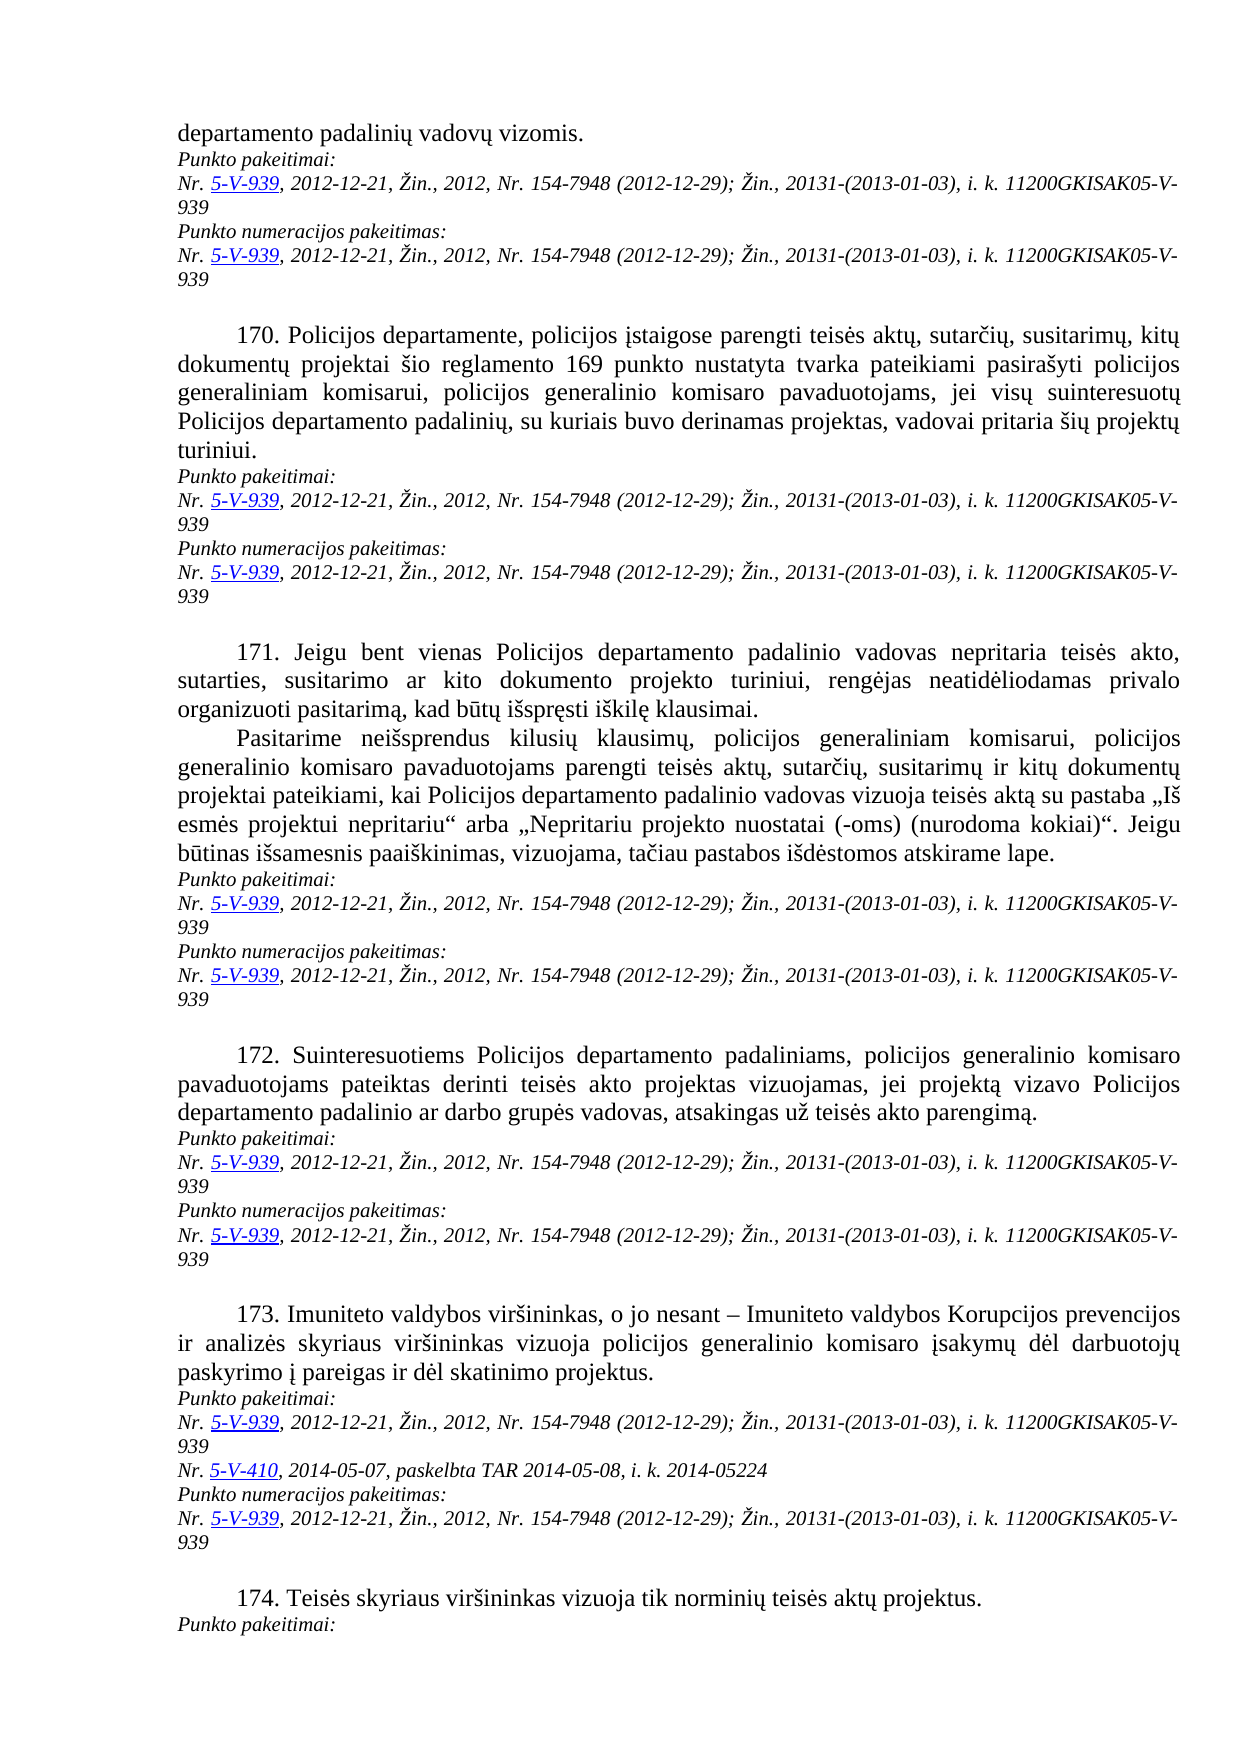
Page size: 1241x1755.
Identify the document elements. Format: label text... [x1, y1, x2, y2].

text Punkto numeracijos pakeitimas: [177, 1482, 1181, 1506]
text Nr. 5-V-939, 2012-12-21, Žin., 2012, Nr. 154-7948 (2012-12-29); Žin., 20131-(2013-01-03), i. k. 11200GKISAK05-V-939 [177, 1222, 1181, 1271]
text Punkto pakeitimai: [177, 464, 1181, 488]
text Nr. 5-V-939, 2012-12-21, Žin., 2012, Nr. 154-7948 (2012-12-29); Žin., 20131-(2013-01-03), i. k. 11200GKISAK05-V-939 [177, 963, 1181, 1011]
text Punkto numeracijos pakeitimas: [177, 939, 1181, 963]
text Nr. 5-V-939, 2012-12-21, Žin., 2012, Nr. 154-7948 (2012-12-29); Žin., 20131-(2013-01-03), i. k. 11200GKISAK05-V-939 [177, 488, 1181, 536]
text 171. Jeigu bent vienas Policijos departamento padalinio vadovas nepritaria teisės akto, sutarties, susitarimo ar kito dokumento projekto turiniui, rengėjas neatidėliodamas privalo organizuoti pasitarimą, kad būtų išspręsti iškilę klausimai. [177, 637, 1181, 723]
text Punkto numeracijos pakeitimas: [177, 536, 1181, 560]
text Nr. 5-V-939, 2012-12-21, Žin., 2012, Nr. 154-7948 (2012-12-29); Žin., 20131-(2013-01-03), i. k. 11200GKISAK05-V-939 [177, 1410, 1181, 1458]
text Punkto pakeitimai: [177, 1612, 1181, 1636]
text Punkto numeracijos pakeitimas: [177, 219, 1181, 243]
text Pasitarime neišsprendus kilusių klausimų, policijos generaliniam komisarui, policijos generalinio komisaro pavaduotojams parengti teisės aktų, sutarčių, susitarimų ir kitų dokumentų projektai pateikiami, kai Policijos departamento padalinio vadovas vizuoja teisės aktą su pastaba „Iš esmės projektui nepritariu“ arba „Nepritariu projekto nuostatai (-oms) (nurodoma kokiai)“. Jeigu būtinas išsamesnis paaiškinimas, vizuojama, tačiau pastabos išdėstomos atskirame lape. [177, 723, 1181, 867]
text Nr. 5-V-939, 2012-12-21, Žin., 2012, Nr. 154-7948 (2012-12-29); Žin., 20131-(2013-01-03), i. k. 11200GKISAK05-V-939 [177, 891, 1181, 939]
text 172. Suinteresuotiems Policijos departamento padaliniams, policijos generalinio komisaro pavaduotojams pateiktas derinti teisės akto projektas vizuojamas, jei projektą vizavo Policijos departamento padalinio ar darbo grupės vadovas, atsakingas už teisės akto parengimą. [177, 1040, 1181, 1126]
text Nr. 5-V-939, 2012-12-21, Žin., 2012, Nr. 154-7948 (2012-12-29); Žin., 20131-(2013-01-03), i. k. 11200GKISAK05-V-939 [177, 243, 1181, 291]
text 173. Imuniteto valdybos viršininkas, o jo nesant – Imuniteto valdybos Korupcijos prevencijos ir analizės skyriaus viršininkas vizuoja policijos generalinio komisaro įsakymų dėl darbuotojų paskyrimo į pareigas ir dėl skatinimo projektus. [177, 1299, 1181, 1386]
text 170. Policijos departamente, policijos įstaigose parengti teisės aktų, sutarčių, susitarimų, kitų dokumentų projektai šio reglamento 169 punkto nustatyta tvarka pateikiami pasirašyti policijos generaliniam komisarui, policijos generalinio komisaro pavaduotojams, jei visų suinteresuotų Policijos departamento padalinių, su kuriais buvo derinamas projektas, vadovai pritaria šių projektų turiniui. [177, 320, 1181, 464]
text departamento padalinių vadovų vizomis. [177, 118, 1181, 147]
text Nr. 5-V-939, 2012-12-21, Žin., 2012, Nr. 154-7948 (2012-12-29); Žin., 20131-(2013-01-03), i. k. 11200GKISAK05-V-939 [177, 560, 1181, 608]
text Punkto pakeitimai: [177, 147, 1181, 171]
text Nr. 5-V-939, 2012-12-21, Žin., 2012, Nr. 154-7948 (2012-12-29); Žin., 20131-(2013-01-03), i. k. 11200GKISAK05-V-939 [177, 1506, 1181, 1554]
text Punkto pakeitimai: [177, 1386, 1181, 1410]
text Nr. 5-V-410, 2014-05-07, paskelbta TAR 2014-05-08, i. k. 2014-05224 [177, 1458, 1181, 1482]
text Punkto numeracijos pakeitimas: [177, 1198, 1181, 1222]
text Punkto pakeitimai: [177, 867, 1181, 891]
text Punkto pakeitimai: [177, 1126, 1181, 1150]
text Nr. 5-V-939, 2012-12-21, Žin., 2012, Nr. 154-7948 (2012-12-29); Žin., 20131-(2013-01-03), i. k. 11200GKISAK05-V-939 [177, 1150, 1181, 1198]
text Nr. 5-V-939, 2012-12-21, Žin., 2012, Nr. 154-7948 (2012-12-29); Žin., 20131-(2013-01-03), i. k. 11200GKISAK05-V-939 [177, 171, 1181, 219]
text 174. Teisės skyriaus viršininkas vizuoja tik norminių teisės aktų projektus. [177, 1583, 1181, 1612]
